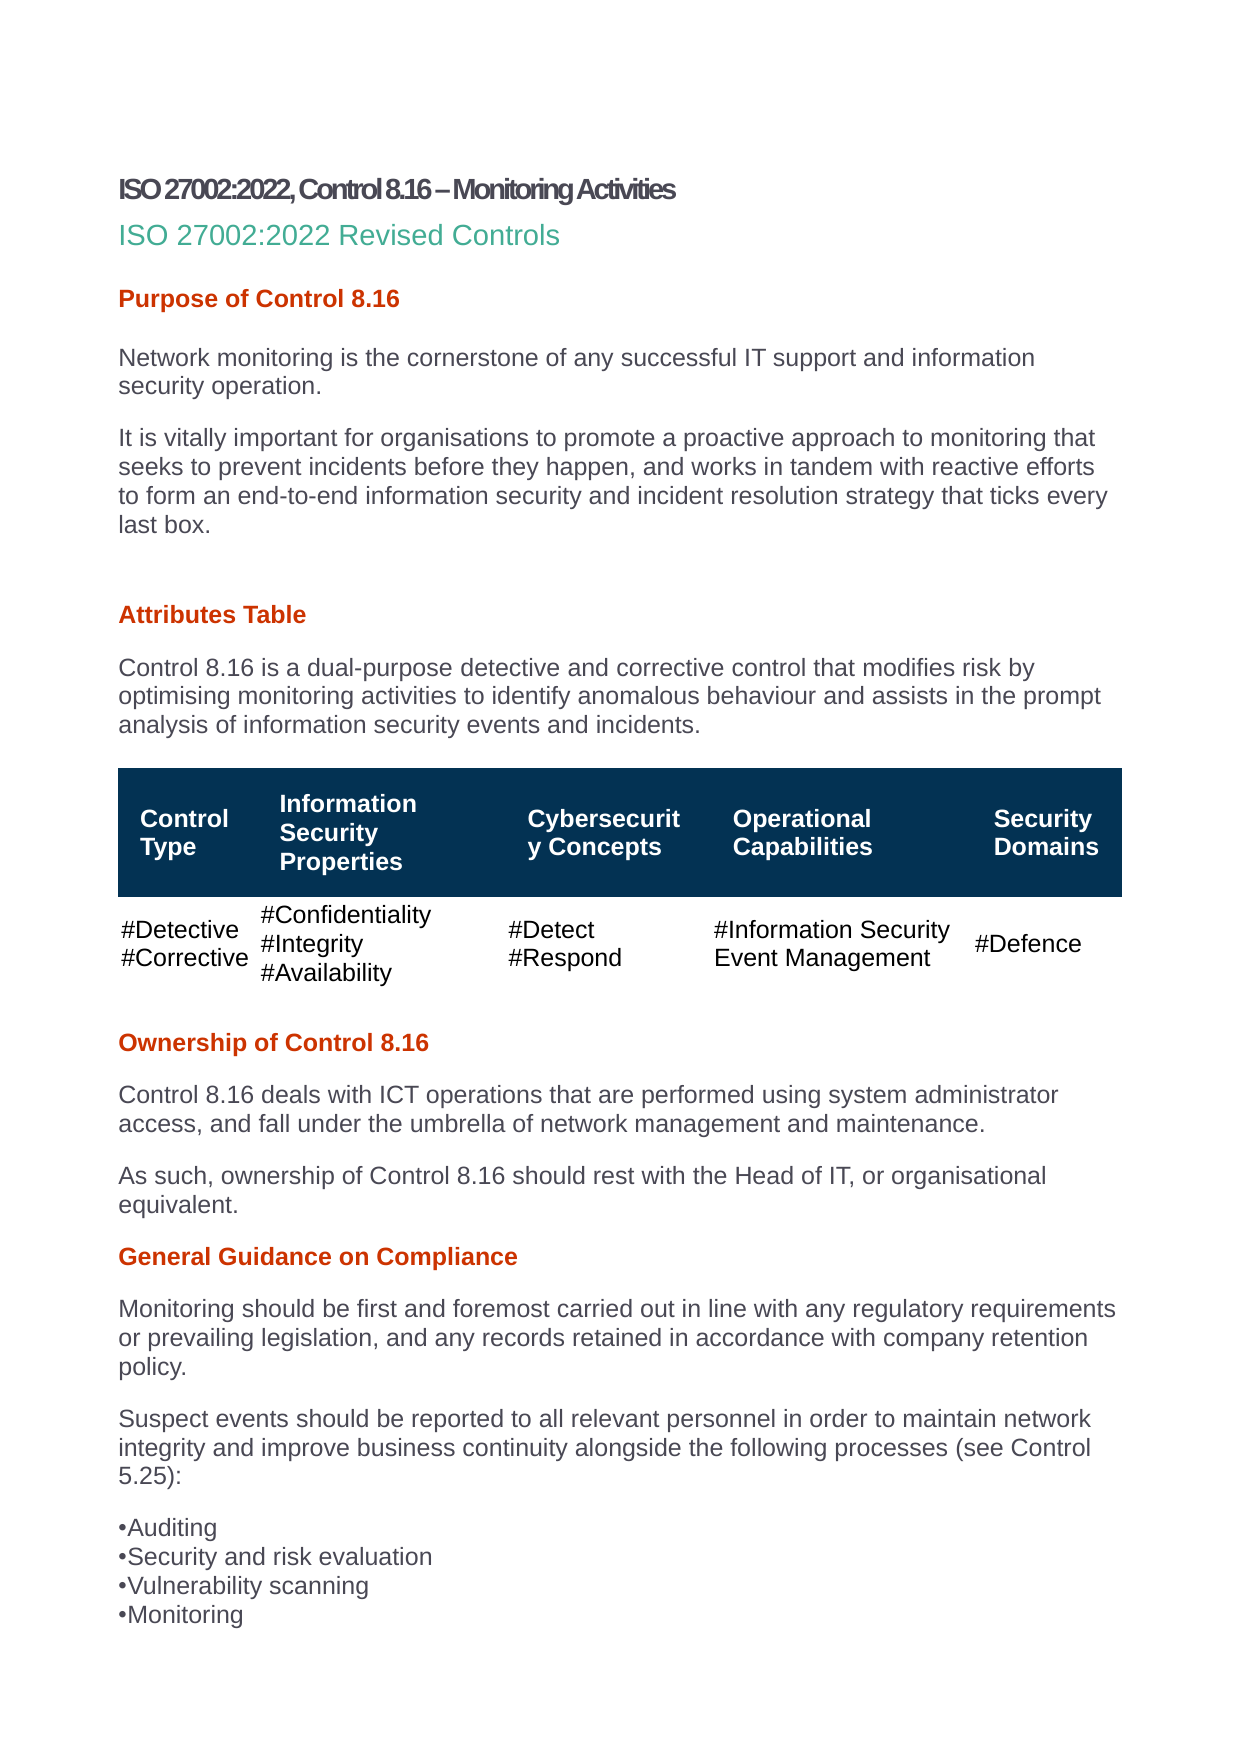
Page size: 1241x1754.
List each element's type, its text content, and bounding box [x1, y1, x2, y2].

list Security and risk evaluation [118, 1542, 1122, 1571]
subtitle General Guidance on Compliance [118, 1242, 1122, 1271]
subtitle Ownership of Control 8.16 [118, 989, 1122, 1057]
table_cell #Detective #Corrective [118, 897, 258, 989]
subtitle Attributes Table [118, 562, 1122, 629]
list Vulnerability scanning [118, 1571, 1122, 1600]
table_header Cybersecurity Concepts [505, 768, 711, 897]
table_header Operational Capabilities [711, 768, 972, 897]
table_header Control Type [118, 768, 258, 897]
table_cell #Confidentiality #Integrity #Availability [258, 897, 505, 989]
list Monitoring [118, 1600, 1122, 1629]
table_header Information Security Properties [258, 768, 505, 897]
text ISO 27002:2022 Revised Controls [118, 218, 1122, 251]
text Network monitoring is the cornerstone of any successful IT support and information security operation. [118, 342, 1122, 400]
table_cell #Defence [972, 897, 1122, 989]
table_cell #Detect #Respond [505, 897, 711, 989]
table_header Security Domains [972, 768, 1122, 897]
text Control 8.16 deals with ICT operations that are performed using system administrator access, and fall under the umbrella of network management and maintenance. [118, 1080, 1122, 1137]
text Monitoring should be first and foremost carried out in line with any regulatory requirements or prevailing legislation, and any records retained in accordance with company retention policy. [118, 1294, 1122, 1380]
table_cell #Information Security Event Management [711, 897, 972, 989]
text As such, ownership of Control 8.16 should rest with the Head of IT, or organisational equivalent. [118, 1161, 1122, 1218]
text It is vitally important for organisations to promote a proactive approach to monitoring that seeks to prevent incidents before they happen, and works in tandem with reactive efforts to form an end-to-end information security and incident resolution strategy that ticks every last box. [118, 423, 1122, 538]
text Control 8.16 is a dual-purpose detective and corrective control that modifies risk by optimising monitoring activities to identify anomalous behaviour and assists in the prompt analysis of information security events and incidents. [118, 652, 1122, 739]
subtitle Purpose of Control 8.16 [118, 283, 1122, 312]
list Auditing [118, 1513, 1122, 1542]
text Suspect events should be reported to all relevant personnel in order to maintain network integrity and improve business continuity alongside the following processes (see Control 5.25): [118, 1404, 1122, 1490]
subtitle ISO 27002:2022, Control 8.16 – Monitoring Activities [118, 172, 1122, 205]
